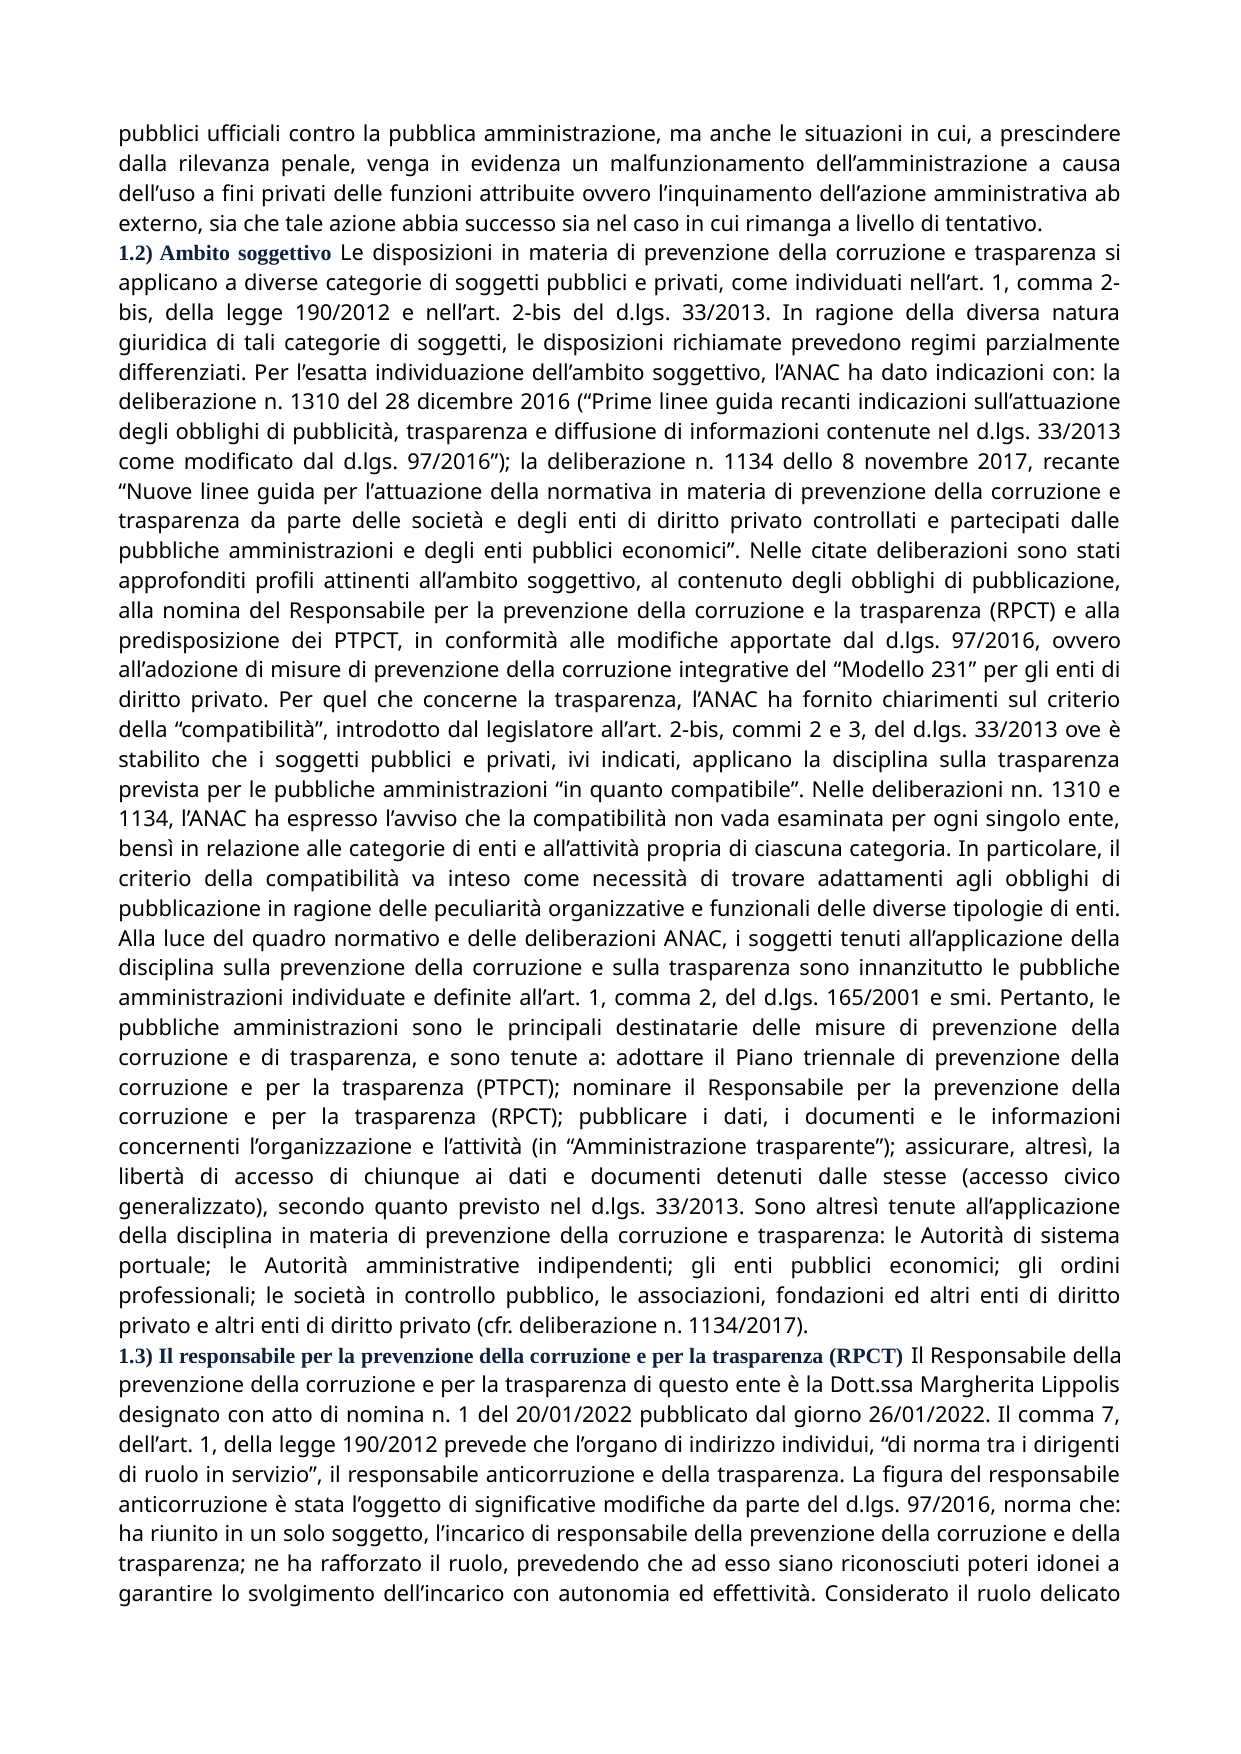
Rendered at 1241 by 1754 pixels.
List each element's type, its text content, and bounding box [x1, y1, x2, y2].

text 1.3) Il responsabile per la prevenzione della corruzione e per la trasparenza (RPCT) Il Responsabile della prevenzione della corruzione e per la trasparenza di questo ente è la Dott.ssa Margherita Lippolis designato con atto di nomina n. 1 del 20/01/2022 pubblicato dal giorno 26/01/2022. Il comma 7, dell’art. 1, della legge 190/2012 prevede che l’organo di indirizzo individui, “di norma tra i dirigenti di ruolo in servizio”, il responsabile anticorruzione e della trasparenza. La figura del responsabile anticorruzione è stata l’oggetto di significative modifiche da parte del d.lgs. 97/2016, norma che: ha riunito in un solo soggetto, l’incarico di responsabile della prevenzione della corruzione e della trasparenza; ne ha rafforzato il ruolo, prevedendo che ad esso siano riconosciuti poteri idonei a garantire lo svolgimento dell’incarico con autonomia ed effettività. Considerato il ruolo delicato [118, 1339, 1122, 1608]
text pubblici ufficiali contro la pubblica amministrazione, ma anche le situazioni in cui, a prescindere dalla rilevanza penale, venga in evidenza un malfunzionamento dell’amministrazione a causa dell’uso a fini privati delle funzioni attribuite ovvero l’inquinamento dell’azione amministrativa ab externo, sia che tale azione abbia successo sia nel caso in cui rimanga a livello di tentativo. [118, 118, 1122, 237]
text 1.2) Ambito soggettivo Le disposizioni in materia di prevenzione della corruzione e trasparenza si applicano a diverse categorie di soggetti pubblici e privati, come individuati nell’art. 1, comma 2-bis, della legge 190/2012 e nell’art. 2-bis del d.lgs. 33/2013. In ragione della diversa natura giuridica di tali categorie di soggetti, le disposizioni richiamate prevedono regimi parzialmente differenziati. Per l’esatta individuazione dell’ambito soggettivo, l’ANAC ha dato indicazioni con: la deliberazione n. 1310 del 28 dicembre 2016 (“Prime linee guida recanti indicazioni sull’attuazione degli obblighi di pubblicità, trasparenza e diffusione di informazioni contenute nel d.lgs. 33/2013 come modificato dal d.lgs. 97/2016”); la deliberazione n. 1134 dello 8 novembre 2017, recante “Nuove linee guida per l’attuazione della normativa in materia di prevenzione della corruzione e trasparenza da parte delle società e degli enti di diritto privato controllati e partecipati dalle pubbliche amministrazioni e degli enti pubblici economici”. Nelle citate deliberazioni sono stati approfonditi profili attinenti all’ambito soggettivo, al contenuto degli obblighi di pubblicazione, alla nomina del Responsabile per la prevenzione della corruzione e la trasparenza (RPCT) e alla predisposizione dei PTPCT, in conformità alle modifiche apportate dal d.lgs. 97/2016, ovvero all’adozione di misure di prevenzione della corruzione integrative del “Modello 231” per gli enti di diritto privato. Per quel che concerne la trasparenza, l’ANAC ha fornito chiarimenti sul criterio della “compatibilità”, introdotto dal legislatore all’art. 2-bis, commi 2 e 3, del d.lgs. 33/2013 ove è stabilito che i soggetti pubblici e privati, ivi indicati, applicano la disciplina sulla trasparenza prevista per le pubbliche amministrazioni “in quanto compatibile”. Nelle deliberazioni nn. 1310 e 1134, l’ANAC ha espresso l’avviso che la compatibilità non vada esaminata per ogni singolo ente, bensì in relazione alle categorie di enti e all’attività propria di ciascuna categoria. In particolare, il criterio della compatibilità va inteso come necessità di trovare adattamenti agli obblighi di pubblicazione in ragione delle peculiarità organizzative e funzionali delle diverse tipologie di enti. Alla luce del quadro normativo e delle deliberazioni ANAC, i soggetti tenuti all’applicazione della disciplina sulla prevenzione della corruzione e sulla trasparenza sono innanzitutto le pubbliche amministrazioni individuate e definite all’art. 1, comma 2, del d.lgs. 165/2001 e smi. Pertanto, le pubbliche amministrazioni sono le principali destinatarie delle misure di prevenzione della corruzione e di trasparenza, e sono tenute a: adottare il Piano triennale di prevenzione della corruzione e per la trasparenza (PTPCT); nominare il Responsabile per la prevenzione della corruzione e per la trasparenza (RPCT); pubblicare i dati, i documenti e le informazioni concernenti l’organizzazione e l’attività (in “Amministrazione trasparente”); assicurare, altresì, la libertà di accesso di chiunque ai dati e documenti detenuti dalle stesse (accesso civico generalizzato), secondo quanto previsto nel d.lgs. 33/2013. Sono altresì tenute all’applicazione della disciplina in materia di prevenzione della corruzione e trasparenza: le Autorità di sistema portuale; le Autorità amministrative indipendenti; gli enti pubblici economici; gli ordini professionali; le società in controllo pubblico, le associazioni, fondazioni ed altri enti di diritto privato e altri enti di diritto privato (cfr. deliberazione n. 1134/2017). [118, 237, 1122, 1339]
